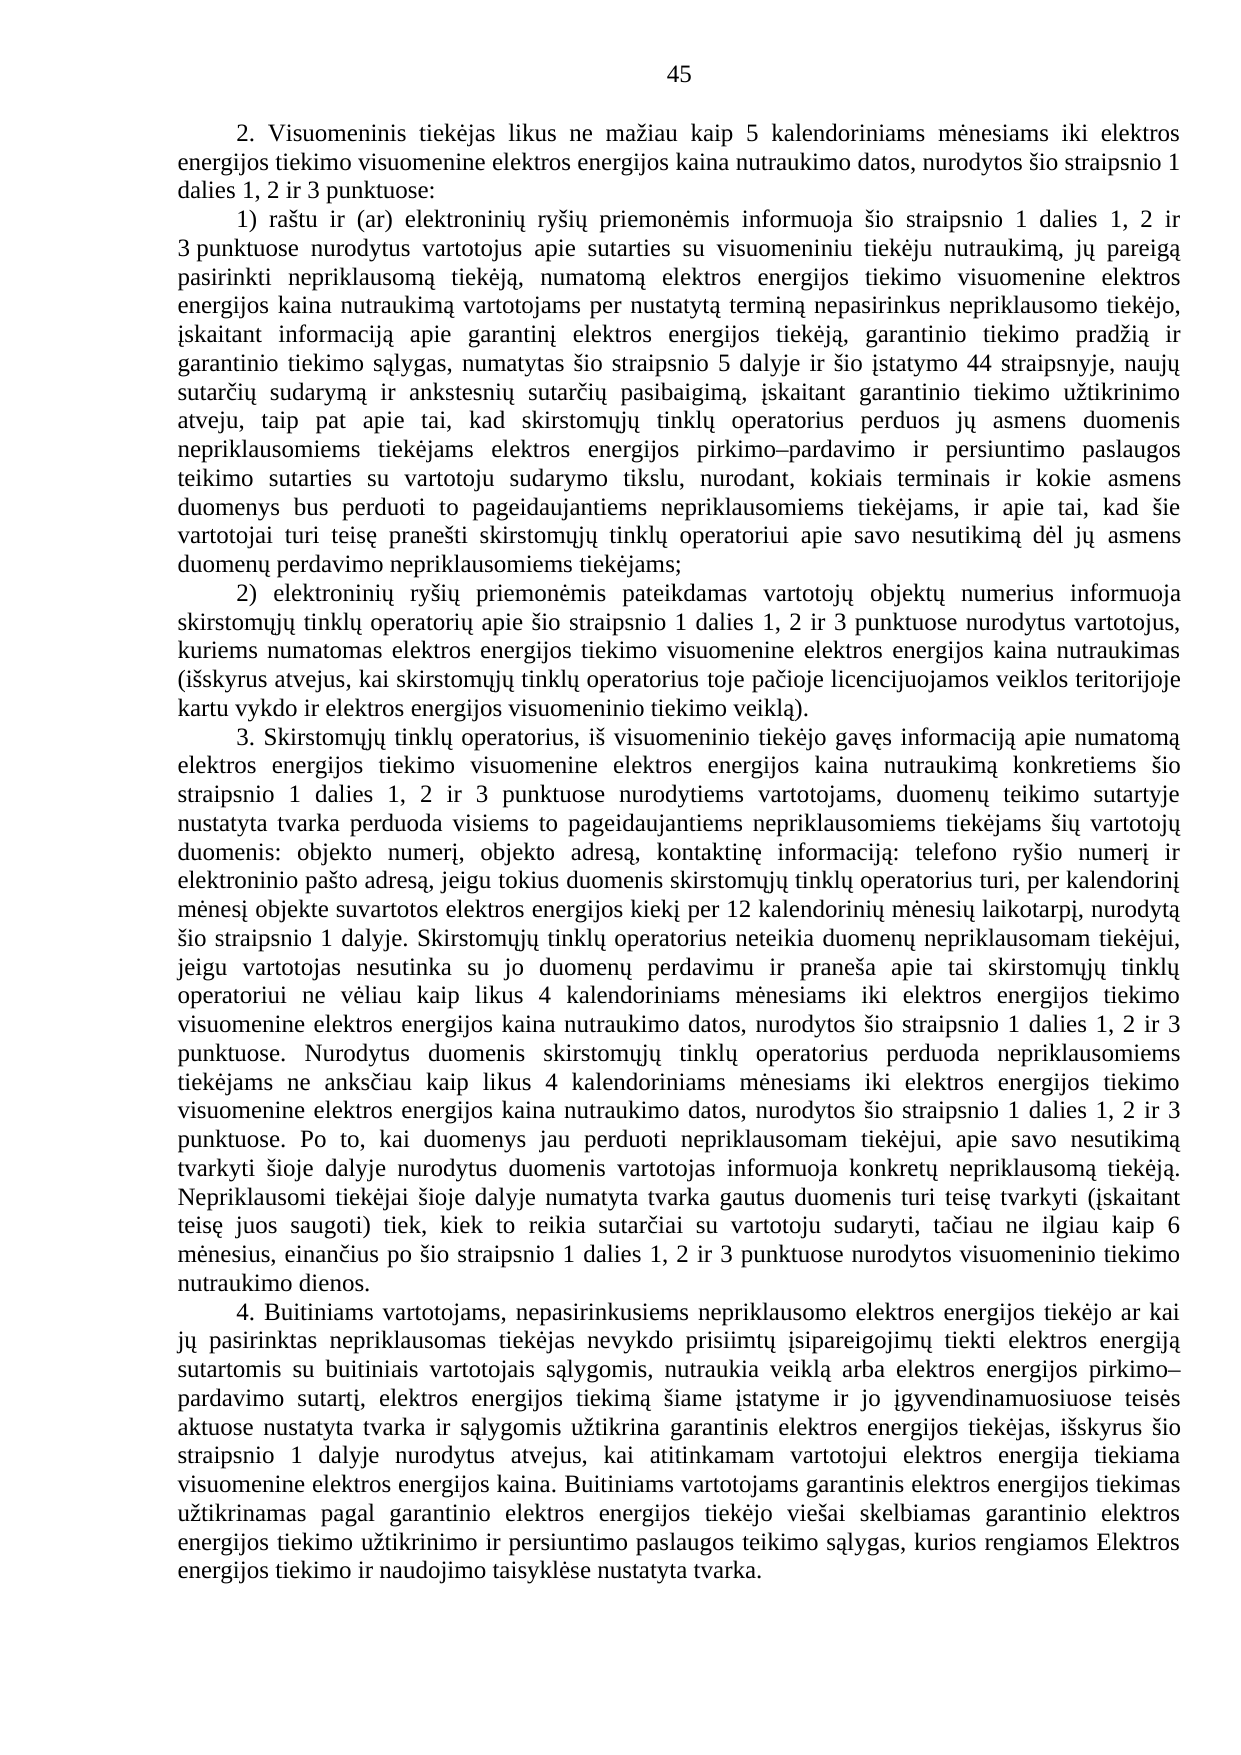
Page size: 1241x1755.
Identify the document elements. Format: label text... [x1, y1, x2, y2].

text 2) elektroninių ryšių priemonėmis pateikdamas vartotojų objektų numerius informuoja skirstomųjų tinklų operatorių apie šio straipsnio 1 dalies 1, 2 ir 3 punktuose nurodytus vartotojus, kuriems numatomas elektros energijos tiekimo visuomenine elektros energijos kaina nutraukimas (išskyrus atvejus, kai skirstomųjų tinklų operatorius toje pačioje licencijuojamos veiklos teritorijoje kartu vykdo ir elektros energijos visuomeninio tiekimo veiklą). [177, 578, 1181, 722]
text 3. Skirstomųjų tinklų operatorius, iš visuomeninio tiekėjo gavęs informaciją apie numatomą elektros energijos tiekimo visuomenine elektros energijos kaina nutraukimą konkretiems šio straipsnio 1 dalies 1, 2 ir 3 punktuose nurodytiems vartotojams, duomenų teikimo sutartyje nustatyta tvarka perduoda visiems to pageidaujantiems nepriklausomiems tiekėjams šių vartotojų duomenis: objekto numerį, objekto adresą, kontaktinę informaciją: telefono ryšio numerį ir elektroninio pašto adresą, jeigu tokius duomenis skirstomųjų tinklų operatorius turi, per kalendorinį mėnesį objekte suvartotos elektros energijos kiekį per 12 kalendorinių mėnesių laikotarpį, nurodytą šio straipsnio 1 dalyje. Skirstomųjų tinklų operatorius neteikia duomenų nepriklausomam tiekėjui, jeigu vartotojas nesutinka su jo duomenų perdavimu ir praneša apie tai skirstomųjų tinklų operatoriui ne vėliau kaip likus 4 kalendoriniams mėnesiams iki elektros energijos tiekimo visuomenine elektros energijos kaina nutraukimo datos, nurodytos šio straipsnio 1 dalies 1, 2 ir 3 punktuose. Nurodytus duomenis skirstomųjų tinklų operatorius perduoda nepriklausomiems tiekėjams ne anksčiau kaip likus 4 kalendoriniams mėnesiams iki elektros energijos tiekimo visuomenine elektros energijos kaina nutraukimo datos, nurodytos šio straipsnio 1 dalies 1, 2 ir 3 punktuose. Po to, kai duomenys jau perduoti nepriklausomam tiekėjui, apie savo nesutikimą tvarkyti šioje dalyje nurodytus duomenis vartotojas informuoja konkretų nepriklausomą tiekėją. Nepriklausomi tiekėjai šioje dalyje numatyta tvarka gautus duomenis turi teisę tvarkyti (įskaitant teisę juos saugoti) tiek, kiek to reikia sutarčiai su vartotoju sudaryti, tačiau ne ilgiau kaip 6 mėnesius, einančius po šio straipsnio 1 dalies 1, 2 ir 3 punktuose nurodytos visuomeninio tiekimo nutraukimo dienos. [177, 722, 1181, 1297]
text 4. Buitiniams vartotojams, nepasirinkusiems nepriklausomo elektros energijos tiekėjo ar kai jų pasirinktas nepriklausomas tiekėjas nevykdo prisiimtų įsipareigojimų tiekti elektros energiją sutartomis su buitiniais vartotojais sąlygomis, nutraukia veiklą arba elektros energijos pirkimo–pardavimo sutartį, elektros energijos tiekimą šiame įstatyme ir jo įgyvendinamuosiuose teisės aktuose nustatyta tvarka ir sąlygomis užtikrina garantinis elektros energijos tiekėjas, išskyrus šio straipsnio 1 dalyje nurodytus atvejus, kai atitinkamam vartotojui elektros energija tiekiama visuomenine elektros energijos kaina. Buitiniams vartotojams garantinis elektros energijos tiekimas užtikrinamas pagal garantinio elektros energijos tiekėjo viešai skelbiamas garantinio elektros energijos tiekimo užtikrinimo ir persiuntimo paslaugos teikimo sąlygas, kurios rengiamos Elektros energijos tiekimo ir naudojimo taisyklėse nustatyta tvarka. [177, 1297, 1181, 1584]
text 1) raštu ir (ar) elektroninių ryšių priemonėmis informuoja šio straipsnio 1 dalies 1, 2 ir 3 punktuose nurodytus vartotojus apie sutarties su visuomeniniu tiekėju nutraukimą, jų pareigą pasirinkti nepriklausomą tiekėją, numatomą elektros energijos tiekimo visuomenine elektros energijos kaina nutraukimą vartotojams per nustatytą terminą nepasirinkus nepriklausomo tiekėjo, įskaitant informaciją apie garantinį elektros energijos tiekėją, garantinio tiekimo pradžią ir garantinio tiekimo sąlygas, numatytas šio straipsnio 5 dalyje ir šio įstatymo 44 straipsnyje, naujų sutarčių sudarymą ir ankstesnių sutarčių pasibaigimą, įskaitant garantinio tiekimo užtikrinimo atveju, taip pat apie tai, kad skirstomųjų tinklų operatorius perduos jų asmens duomenis nepriklausomiems tiekėjams elektros energijos pirkimo–pardavimo ir persiuntimo paslaugos teikimo sutarties su vartotoju sudarymo tikslu, nurodant, kokiais terminais ir kokie asmens duomenys bus perduoti to pageidaujantiems nepriklausomiems tiekėjams, ir apie tai, kad šie vartotojai turi teisę pranešti skirstomųjų tinklų operatoriui apie savo nesutikimą dėl jų asmens duomenų perdavimo nepriklausomiems tiekėjams; [177, 204, 1181, 578]
text 2. Visuomeninis tiekėjas likus ne mažiau kaip 5 kalendoriniams mėnesiams iki elektros energijos tiekimo visuomenine elektros energijos kaina nutraukimo datos, nurodytos šio straipsnio 1 dalies 1, 2 ir 3 punktuose: [177, 118, 1181, 204]
